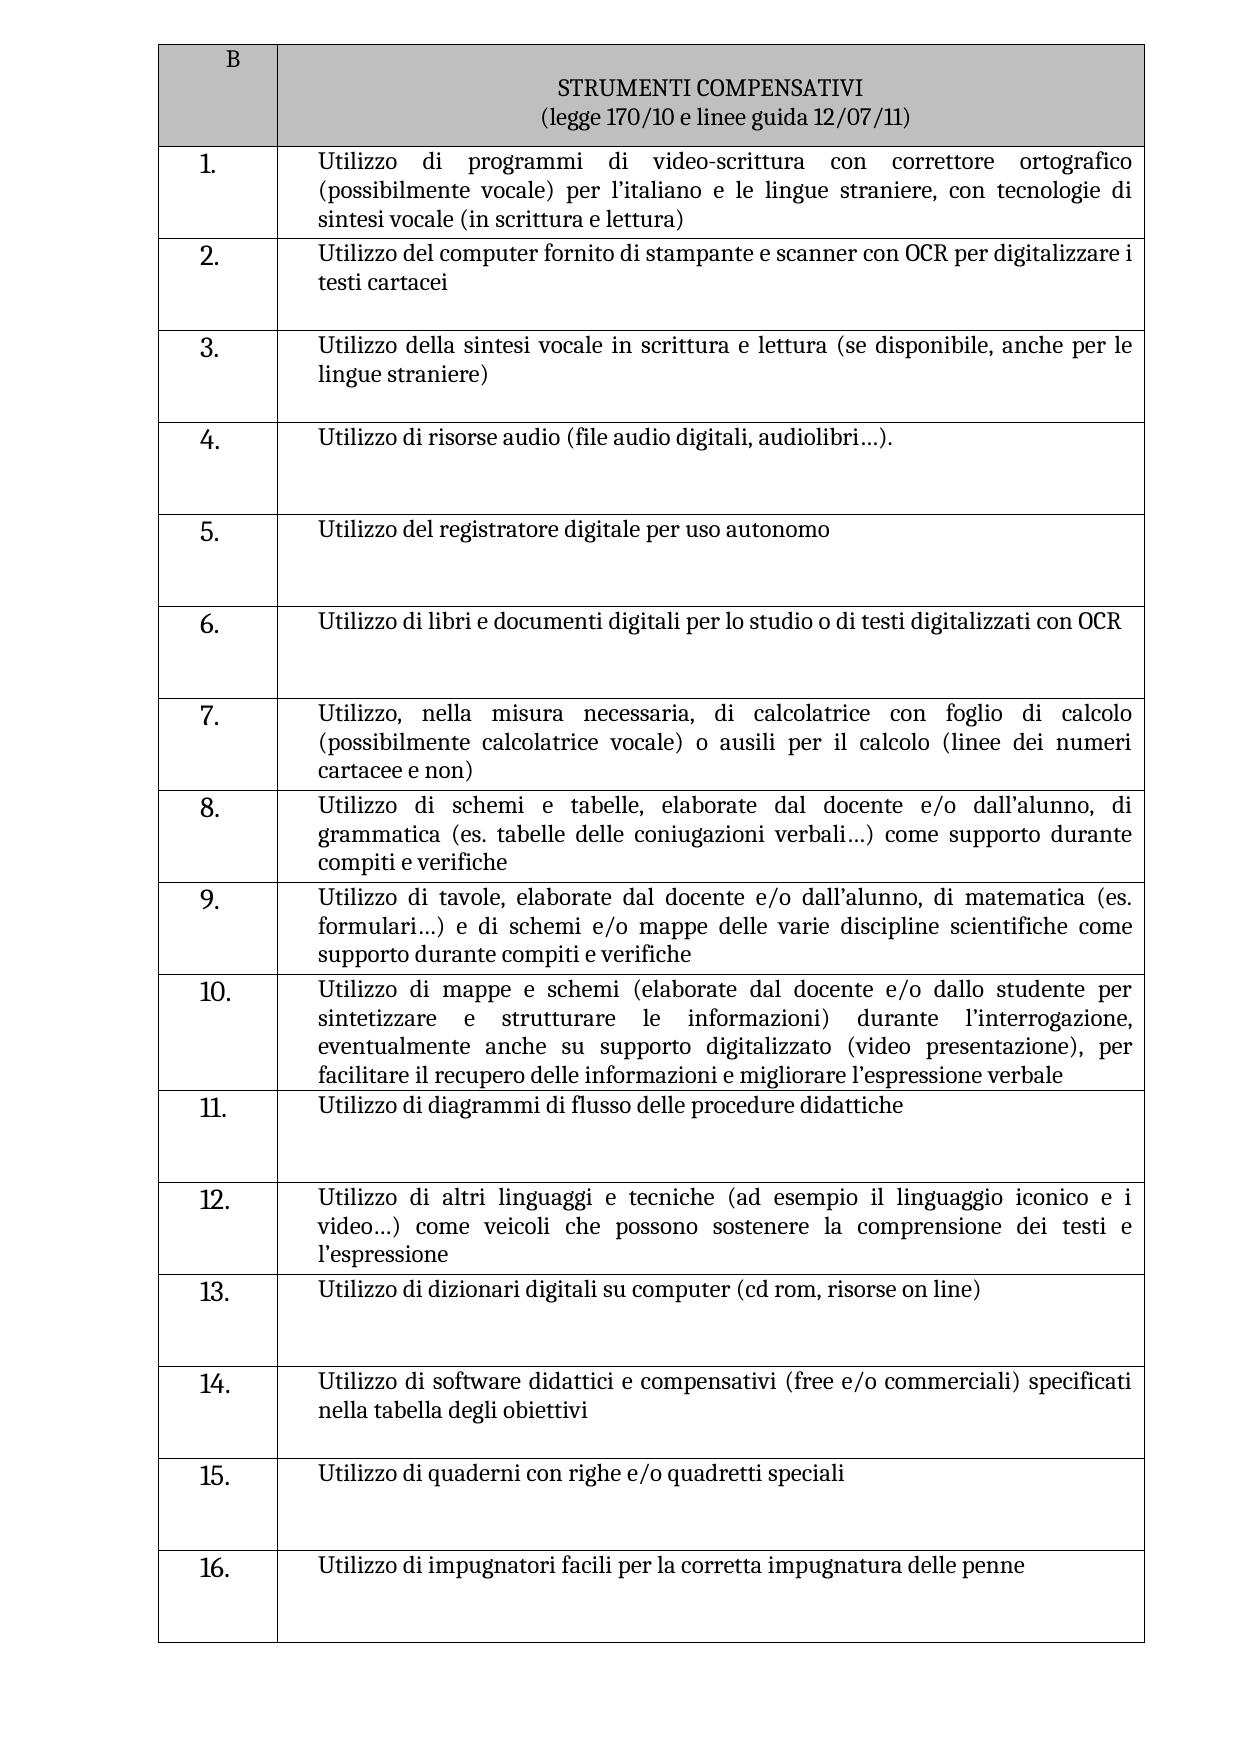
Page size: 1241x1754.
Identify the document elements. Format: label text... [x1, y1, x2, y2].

table_cell Utilizzo del registratore digitale per uso autonomo [278, 515, 1144, 606]
table_cell Utilizzo di programmi di video-scrittura con correttore ortografico (possibilmente vocale) per l’italiano e le lingue straniere, con tecnologie di sintesi vocale (in scrittura e lettura) [278, 147, 1144, 238]
table_cell Utilizzo di mappe e schemi (elaborate dal docente e/o dallo studente per sintetizzare e strutturare le informazioni) durante l’interrogazione, eventualmente anche su supporto digitalizzato (video presentazione), per facilitare il recupero delle informazioni e migliorare l’espressione verbale [278, 975, 1144, 1090]
table_cell [159, 147, 277, 238]
table_cell Utilizzo della sintesi vocale in scrittura e lettura (se disponibile, anche per le lingue straniere) [278, 331, 1144, 422]
table_cell Utilizzo di risorse audio (file audio digitali, audiolibri…). [278, 423, 1144, 514]
table_cell Utilizzo di schemi e tabelle, elaborate dal docente e/o dall’alunno, di grammatica (es. tabelle delle coniugazioni verbali…) come supporto durante compiti e verifiche [278, 791, 1144, 882]
table_cell [159, 515, 277, 606]
table_cell [159, 239, 277, 330]
table_cell Utilizzo di altri linguaggi e tecniche (ad esempio il linguaggio iconico e i video…) come veicoli che possono sostenere la comprensione dei testi e l’espressione [278, 1183, 1144, 1274]
table_cell [159, 423, 277, 514]
table_cell Utilizzo del computer fornito di stampante e scanner con OCR per digitalizzare i testi cartacei [278, 239, 1144, 330]
table_cell [159, 607, 277, 698]
table_cell [159, 883, 277, 974]
table_cell Utilizzo di dizionari digitali su computer (cd rom, risorse on line) [278, 1275, 1144, 1366]
table_cell [159, 975, 277, 1090]
table_cell [159, 1367, 277, 1458]
table_cell [159, 791, 277, 882]
table_header B [159, 45, 277, 146]
table_cell [159, 1091, 277, 1182]
table_header STRUMENTI COMPENSATIVI (legge 170/10 e linee guida 12/07/11) [278, 45, 1144, 146]
table_cell Utilizzo di quaderni con righe e/o quadretti speciali [278, 1459, 1144, 1550]
table_cell Utilizzo di libri e documenti digitali per lo studio o di testi digitalizzati con OCR [278, 607, 1144, 698]
table_cell Utilizzo di impugnatori facili per la corretta impugnatura delle penne [278, 1551, 1144, 1642]
table_cell Utilizzo di diagrammi di flusso delle procedure didattiche [278, 1091, 1144, 1182]
table_cell [159, 1551, 277, 1642]
table_cell [159, 331, 277, 422]
table_cell Utilizzo di software didattici e compensativi (free e/o commerciali) specificati nella tabella degli obiettivi [278, 1367, 1144, 1458]
table_cell [159, 699, 277, 790]
table_cell Utilizzo di tavole, elaborate dal docente e/o dall’alunno, di matematica (es. formulari…) e di schemi e/o mappe delle varie discipline scientifiche come supporto durante compiti e verifiche [278, 883, 1144, 974]
table_cell Utilizzo, nella misura necessaria, di calcolatrice con foglio di calcolo (possibilmente calcolatrice vocale) o ausili per il calcolo (linee dei numeri cartacee e non) [278, 699, 1144, 790]
table_cell [159, 1275, 277, 1366]
table_cell [159, 1183, 277, 1274]
table_cell [159, 1459, 277, 1550]
